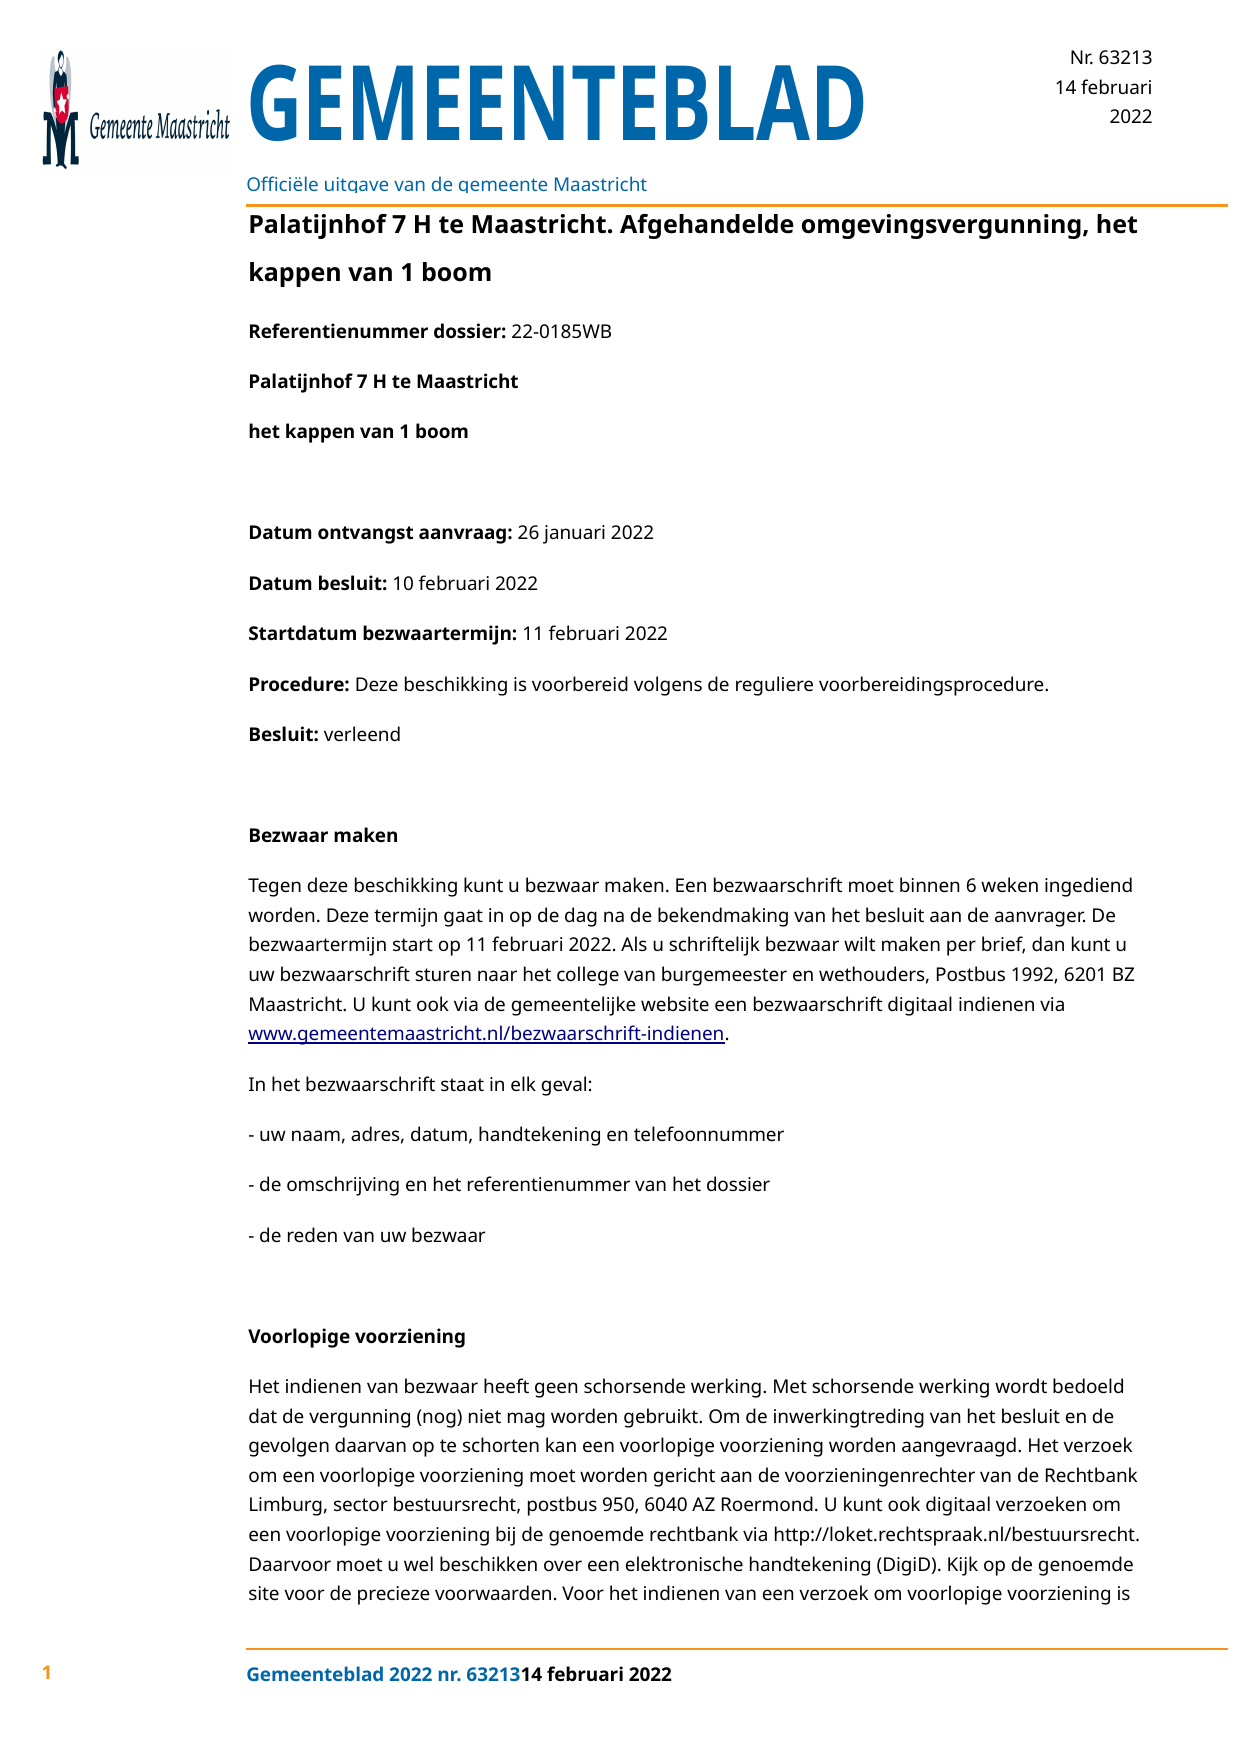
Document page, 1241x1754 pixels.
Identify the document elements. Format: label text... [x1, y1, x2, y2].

text Datum besluit: 10 februari 2022 [248, 570, 1152, 596]
text het kappen van 1 boom [248, 419, 1152, 444]
text Bezwaar maken [248, 822, 1152, 848]
text In het bezwaarschrift staat in elk geval: [248, 1071, 1152, 1097]
text Palatijnhof 7 H te Maastricht [248, 368, 1152, 394]
text Tegen deze beschikking kunt u bezwaar maken. Een bezwaarschrift moet binnen 6 weken ingediend worden. Deze termijn gaat in op de dag na de bekendmaking van het besluit aan de aanvrager. De bezwaartermijn start op 11 februari 2022. Als u schriftelijk bezwaar wilt maken per brief, dan kunt u uw bezwaarschrift sturen naar het college van burgemeester en wethouders, Postbus 1992, 6201 BZ Maastricht. U kunt ook via de gemeentelijke website een bezwaarschrift digitaal indienen via www.gemeentemaastricht.nl/bezwaarschrift-indienen. [248, 872, 1152, 1046]
text Referentienummer dossier: 22-0185WB [248, 318, 1152, 344]
text - de omschrijving en het referentienummer van het dossier [248, 1172, 1152, 1197]
text Palatijnhof 7 H te Maastricht. Afgehandelde omgevingsvergunning, het kappen van 1 boom [248, 207, 1152, 288]
text Datum ontvangst aanvraag: 26 januari 2022 [248, 519, 1152, 545]
text Het indienen van bezwaar heeft geen schorsende werking. Met schorsende werking wordt bedoeld dat de vergunning (nog) niet mag worden gebruikt. Om de inwerkingtreding van het besluit en de gevolgen daarvan op te schorten kan een voorlopige voorziening worden aangevraagd. Het verzoek om een voorlopige voorziening moet worden gericht aan de voorzieningenrechter van de Rechtbank Limburg, sector bestuursrecht, postbus 950, 6040 AZ Roermond. U kunt ook digitaal verzoeken om een voorlopige voorziening bij de genoemde rechtbank via http://loket.rechtspraak.nl/bestuursrecht. Daarvoor moet u wel beschikken over een elektronische handtekening (DigiD). Kijk op de genoemde site voor de precieze voorwaarden. Voor het indienen van een verzoek om voorlopige voorziening is [248, 1373, 1152, 1606]
text - uw naam, adres, datum, handtekening en telefoonnummer [248, 1121, 1152, 1147]
text Besluit: verleend [248, 721, 1152, 747]
text Procedure: Deze beschikking is voorbereid volgens de reguliere voorbereidingsprocedure. [248, 671, 1152, 697]
text Startdatum bezwaartermijn: 11 februari 2022 [248, 620, 1152, 646]
text Voorlopige voorziening [248, 1323, 1152, 1349]
picture [41, 47, 231, 172]
text - de reden van uw bezwaar [248, 1222, 1152, 1248]
